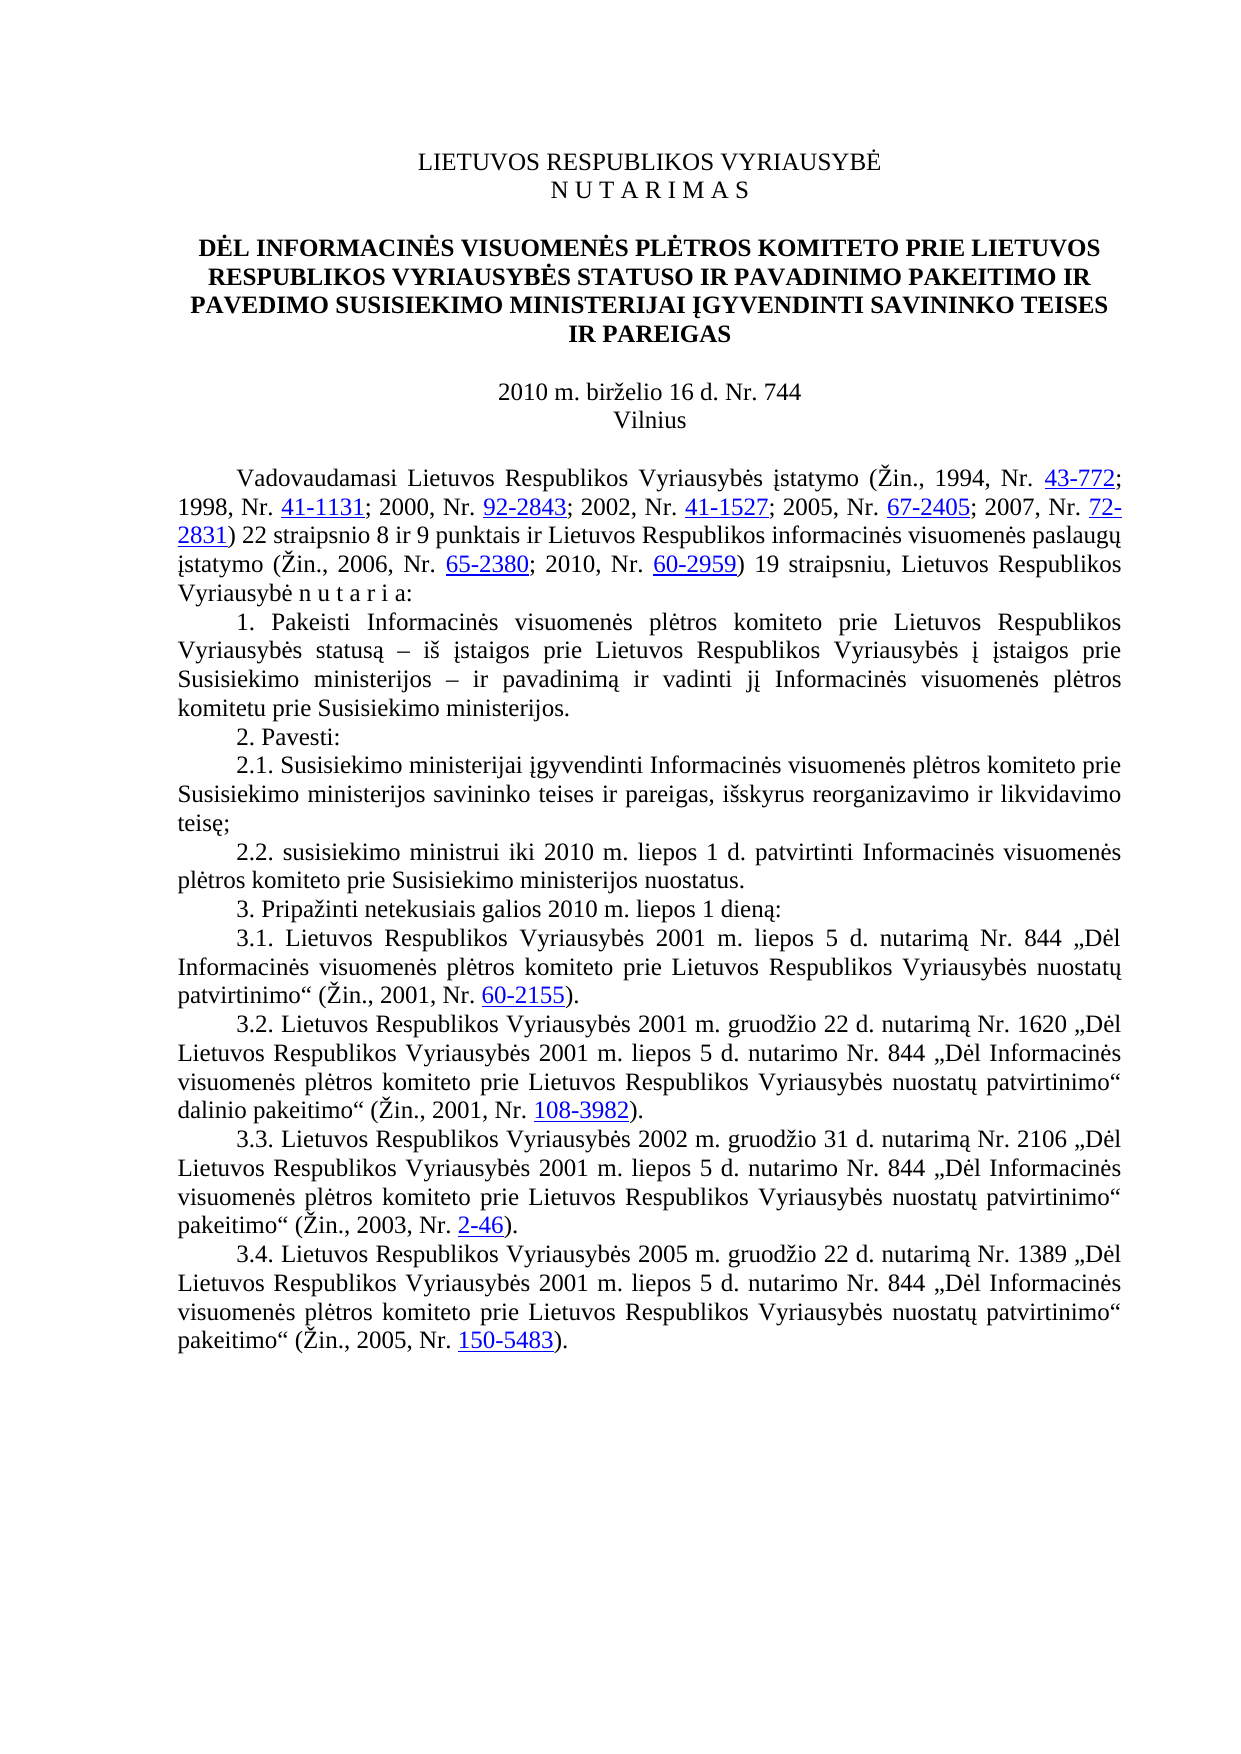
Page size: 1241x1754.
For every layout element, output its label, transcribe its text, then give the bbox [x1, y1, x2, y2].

text Lietuvos Respublikos Vyriausybė [177, 147, 1122, 176]
text 3.4. Lietuvos Respublikos Vyriausybės 2005 m. gruodžio 22 d. nutarimą Nr. 1389 „Dėl Lietuvos Respublikos Vyriausybės 2001 m. liepos 5 d. nutarimo Nr. 844 „Dėl Informacinės visuomenės plėtros komiteto prie Lietuvos Respublikos Vyriausybės nuostatų patvirtinimo“ pakeitimo“ (Žin., 2005, Nr. 150-5483). [177, 1239, 1122, 1354]
text Vadovaudamasi Lietuvos Respublikos Vyriausybės įstatymo (Žin., 1994, Nr. 43-772; 1998, Nr. 41-1131; 2000, Nr. 92-2843; 2002, Nr. 41-1527; 2005, Nr. 67-2405; 2007, Nr. 72-2831) 22 straipsnio 8 ir 9 punktais ir Lietuvos Respublikos informacinės visuomenės paslaugų įstatymo (Žin., 2006, Nr. 65-2380; 2010, Nr. 60-2959) 19 straipsniu, Lietuvos Respublikos Vyriausybė nutaria: [177, 463, 1122, 607]
text 3.3. Lietuvos Respublikos Vyriausybės 2002 m. gruodžio 31 d. nutarimą Nr. 2106 „Dėl Lietuvos Respublikos Vyriausybės 2001 m. liepos 5 d. nutarimo Nr. 844 „Dėl Informacinės visuomenės plėtros komiteto prie Lietuvos Respublikos Vyriausybės nuostatų patvirtinimo“ pakeitimo“ (Žin., 2003, Nr. 2-46). [177, 1124, 1122, 1239]
text 2.2. susisiekimo ministrui iki 2010 m. liepos 1 d. patvirtinti Informacinės visuomenės plėtros komiteto prie Susisiekimo ministerijos nuostatus. [177, 837, 1122, 894]
text NUTARIMAS [177, 176, 1122, 204]
text 2. Pavesti: [177, 722, 1122, 751]
text 3. Pripažinti netekusiais galios 2010 m. liepos 1 dieną: [177, 894, 1122, 923]
text DĖL INFORMACINĖS VISUOMENĖS PLĖTROS KOMITETO PRIE Lietuvos Respublikos VYRIAUSYBĖS STATUSO Ir Pavadinimo PAKEITIMO ir PAVEDIMO SUSISIEKIMO MINISTERIJAI ĮGYVENDINTI SAVININKO TEISES IR PAREIGAS [177, 233, 1122, 348]
text 3.1. Lietuvos Respublikos Vyriausybės 2001 m. liepos 5 d. nutarimą Nr. 844 „Dėl Informacinės visuomenės plėtros komiteto prie Lietuvos Respublikos Vyriausybės nuostatų patvirtinimo“ (Žin., 2001, Nr. 60-2155). [177, 923, 1122, 1009]
text 2.1. Susisiekimo ministerijai įgyvendinti Informacinės visuomenės plėtros komiteto prie Susisiekimo ministerijos savininko teises ir pareigas, išskyrus reorganizavimo ir likvidavimo teisę; [177, 751, 1122, 837]
text 1. Pakeisti Informacinės visuomenės plėtros komiteto prie Lietuvos Respublikos Vyriausybės statusą – iš įstaigos prie Lietuvos Respublikos Vyriausybės į įstaigos prie Susisiekimo ministerijos – ir pavadinimą ir vadinti jį Informacinės visuomenės plėtros komitetu prie Susisiekimo ministerijos. [177, 607, 1122, 722]
text 2010 m. birželio 16 d. Nr. 744 [177, 377, 1122, 406]
text Vilnius [177, 406, 1122, 434]
text 3.2. Lietuvos Respublikos Vyriausybės 2001 m. gruodžio 22 d. nutarimą Nr. 1620 „Dėl Lietuvos Respublikos Vyriausybės 2001 m. liepos 5 d. nutarimo Nr. 844 „Dėl Informacinės visuomenės plėtros komiteto prie Lietuvos Respublikos Vyriausybės nuostatų patvirtinimo“ dalinio pakeitimo“ (Žin., 2001, Nr. 108-3982). [177, 1009, 1122, 1124]
